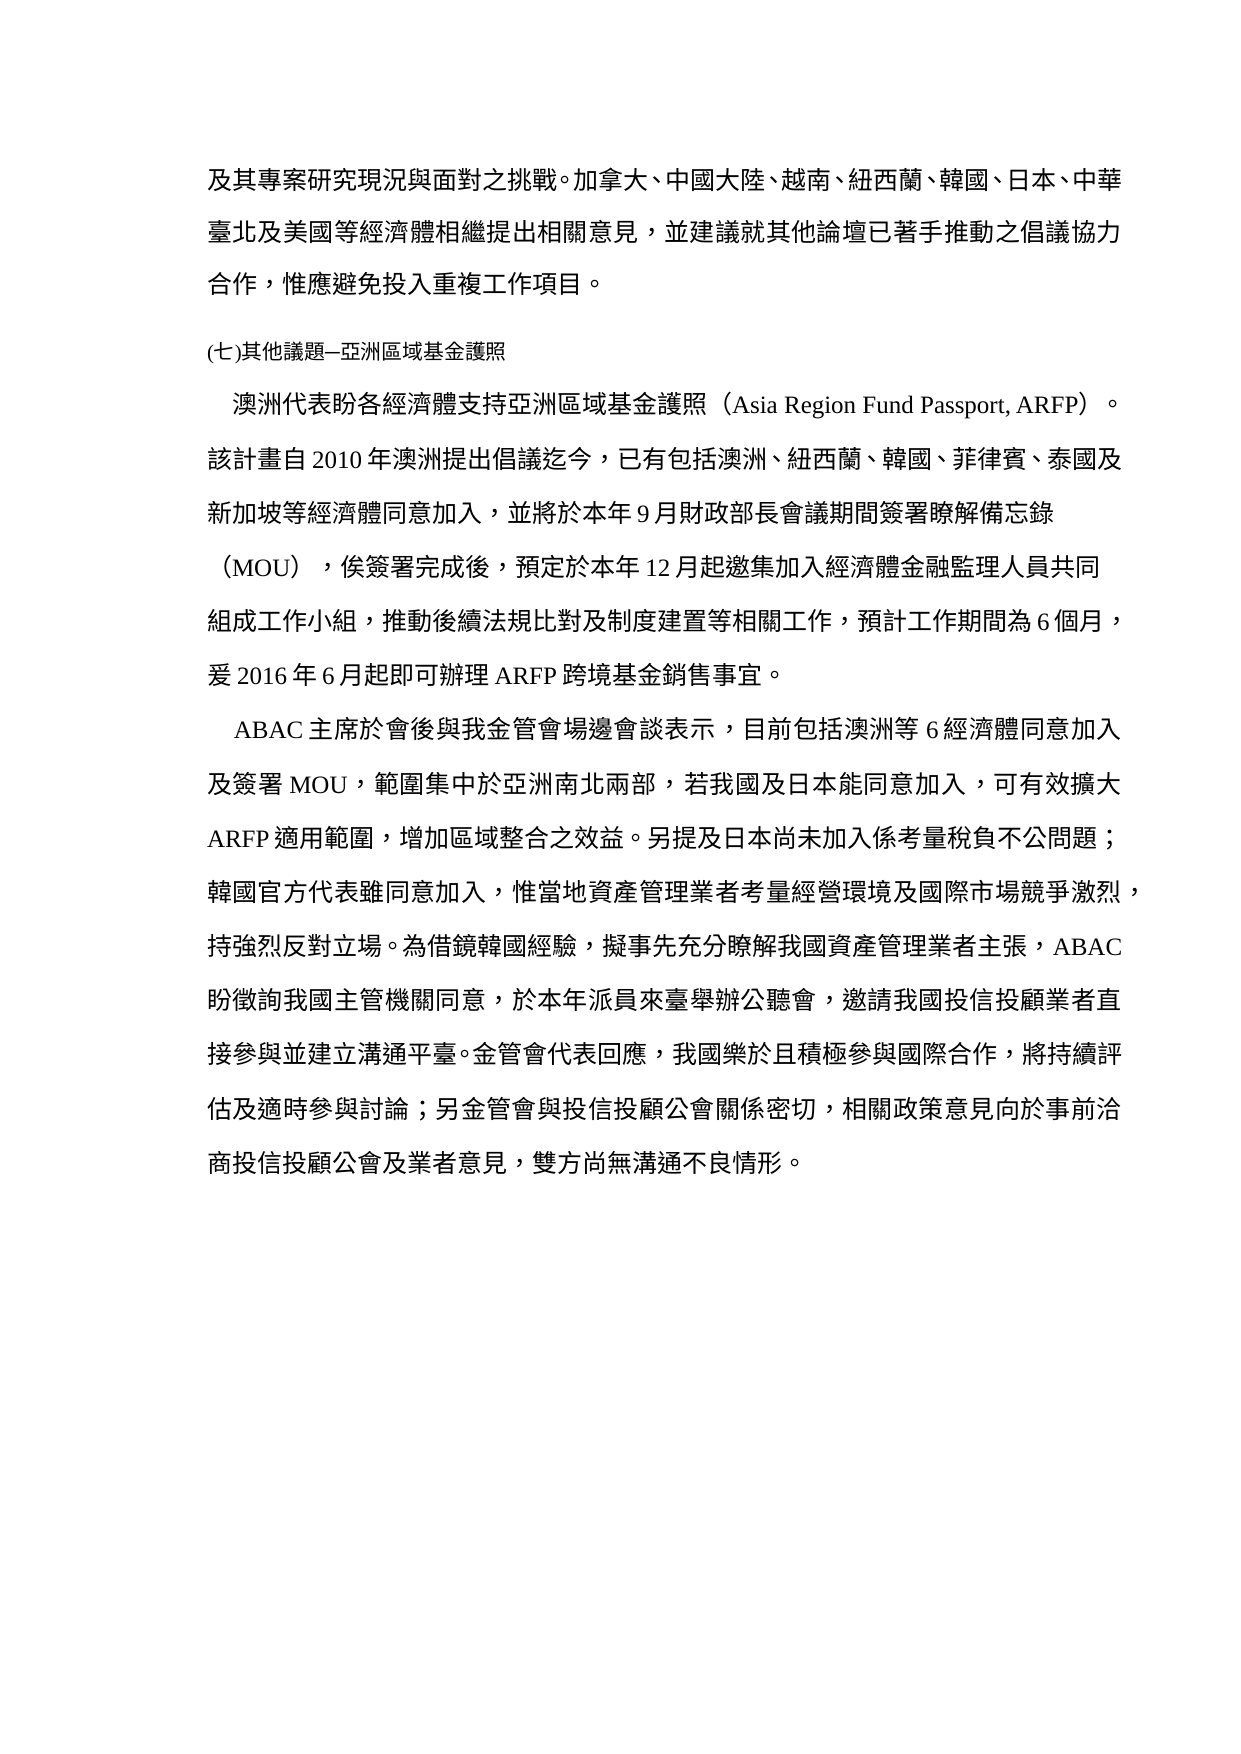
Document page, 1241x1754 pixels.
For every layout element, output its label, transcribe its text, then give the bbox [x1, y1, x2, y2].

subtitle (七)其他議題─亞洲區域基金護照 [207, 316, 1122, 371]
text 澳洲代表盼各經濟體支持亞洲區域基金護照（Asia Region Fund Passport, ARFP）。該計畫自2010年澳洲提出倡議迄今，已有包括澳洲、紐西蘭、韓國、菲律賓、泰國及新加坡等經濟體同意加入，並將於本年9月財政部長會議期間簽署瞭解備忘錄（MOU），俟簽署完成後，預定於本年12月起邀集加入經濟體金融監理人員共同組成工作小組，推動後續法規比對及制度建置等相關工作，預計工作期間為6個月，爰2016年6月起即可辦理ARFP跨境基金銷售事宜。 [207, 371, 1122, 696]
text 及其專案研究現況與面對之挑戰。加拿大、中國大陸、越南、紐西蘭、韓國、日本、中華臺北及美國等經濟體相繼提出相關意見，並建議就其他論壇已著手推動之倡議協力合作，惟應避免投入重複工作項目。 [207, 148, 1122, 304]
text ABAC主席於會後與我金管會場邊會談表示，目前包括澳洲等6經濟體同意加入及簽署MOU，範圍集中於亞洲南北兩部，若我國及日本能同意加入，可有效擴大ARFP適用範圍，增加區域整合之效益。另提及日本尚未加入係考量稅負不公問題；韓國官方代表雖同意加入，惟當地資產管理業者考量經營環境及國際市場競爭激烈，持強烈反對立場。為借鏡韓國經驗，擬事先充分瞭解我國資產管理業者主張，ABAC盼徵詢我國主管機關同意，於本年派員來臺舉辦公聽會，邀請我國投信投顧業者直接參與並建立溝通平臺。金管會代表回應，我國樂於且積極參與國際合作，將持續評估及適時參與討論；另金管會與投信投顧公會關係密切，相關政策意見向於事前洽商投信投顧公會及業者意見，雙方尚無溝通不良情形。 [207, 696, 1122, 1183]
